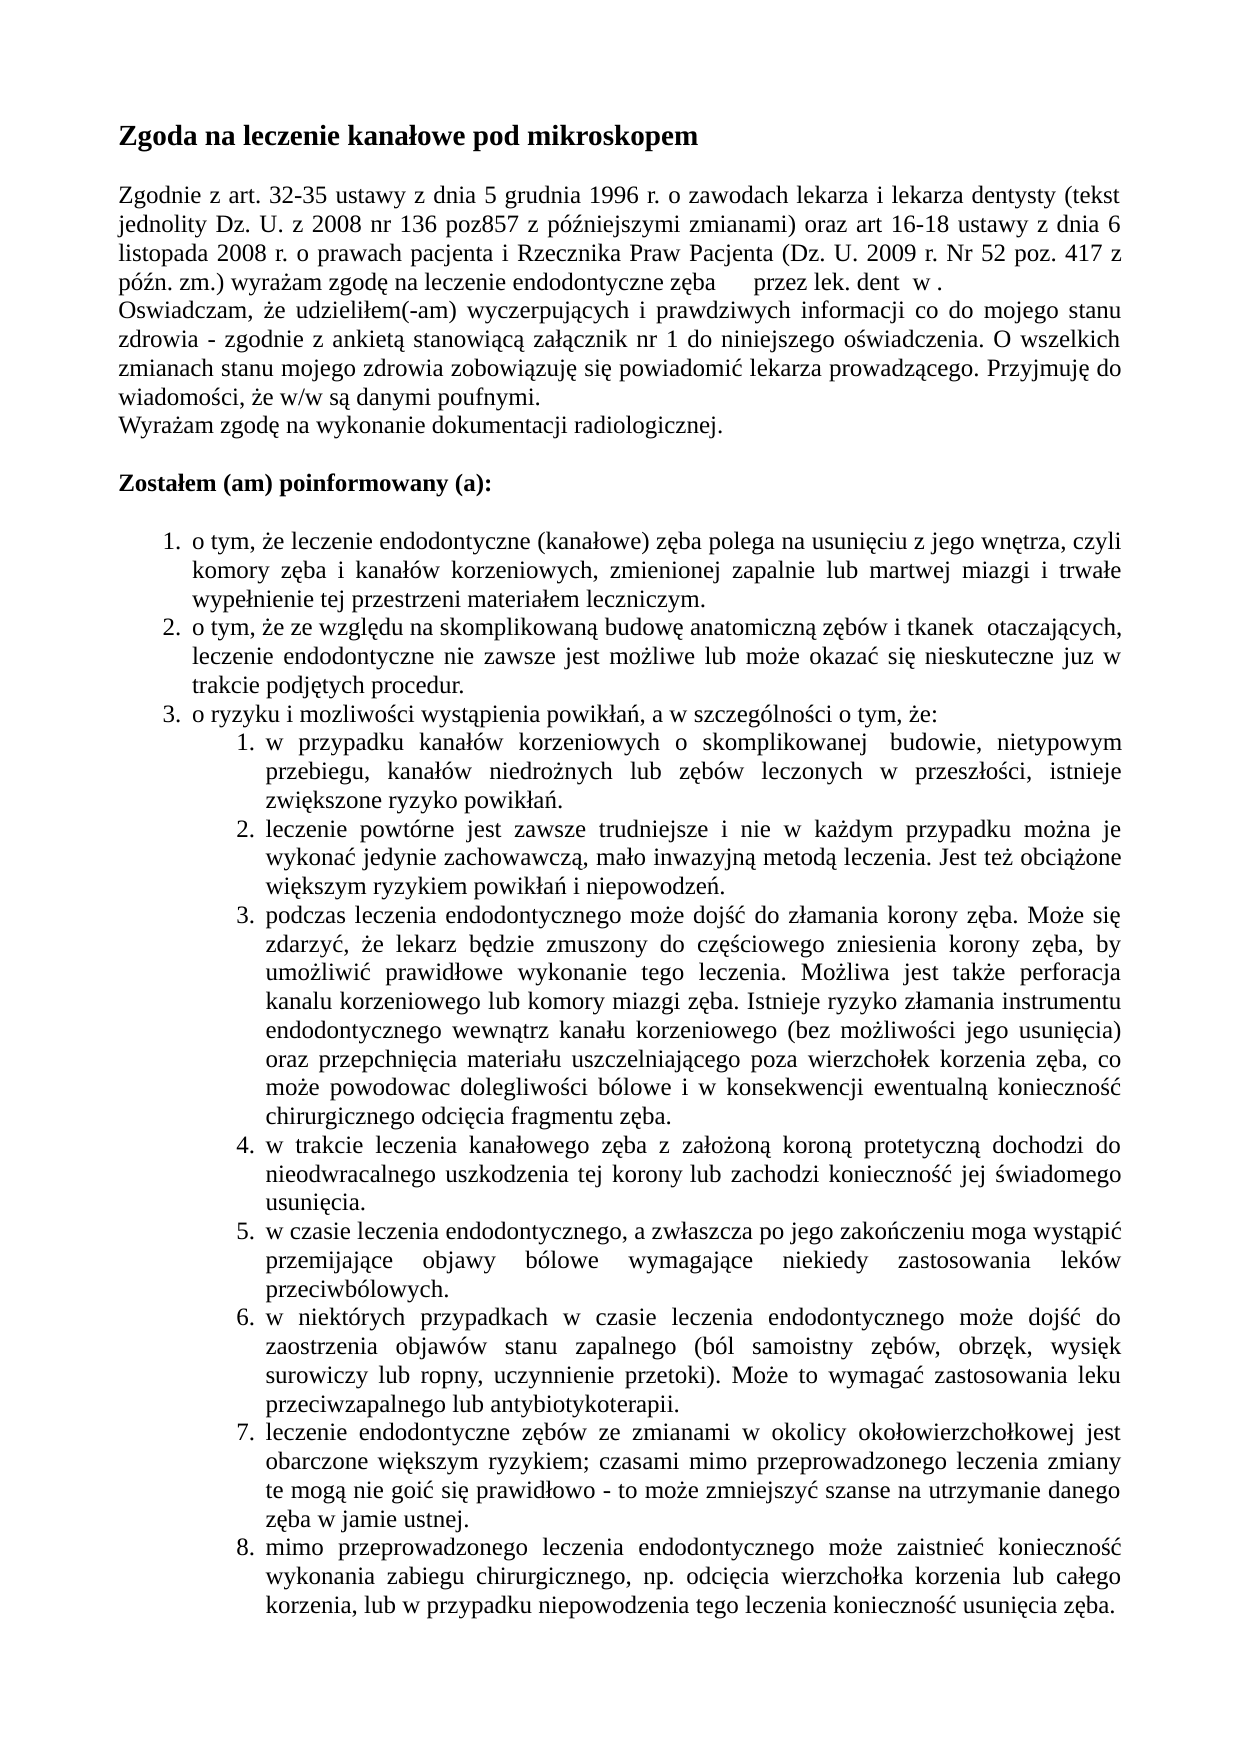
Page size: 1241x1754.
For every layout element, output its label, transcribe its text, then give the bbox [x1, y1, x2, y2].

list leczenie powtórne jest zawsze trudniejsze i nie w każdym przypadku można je wykonać jedynie zachowawczą, mało inwazyjną metodą leczenia. Jest też obciążone większym ryzykiem powikłań i niepowodzeń. [236, 814, 1122, 900]
list w czasie leczenia endodontycznego, a zwłaszcza po jego zakończeniu moga wystąpić przemijające objawy bólowe wymagające niekiedy zastosowania leków przeciwbólowych. [236, 1216, 1122, 1302]
text Zgoda na leczenie kanałowe pod mikroskopem [118, 118, 1122, 152]
list w przypadku kanałów korzeniowych o skomplikowanej budowie, nietypowym przebiegu, kanałów niedrożnych lub zębów leczonych w przeszłości, istnieje zwiększone ryzyko powikłań. [236, 727, 1122, 814]
list mimo przeprowadzonego leczenia endodontycznego może zaistnieć konieczność wykonania zabiegu chirurgicznego, np. odcięcia wierzchołka korzenia lub całego korzenia, lub w przypadku niepowodzenia tego leczenia konieczność usunięcia zęba. [236, 1532, 1122, 1619]
text Zgodnie z art. 32-35 ustawy z dnia 5 grudnia 1996 r. o zawodach lekarza i lekarza dentysty (tekst jednolity Dz. U. z 2008 nr 136 poz857 z późniejszymi zmianami) oraz art 16-18 ustawy z dnia 6 listopada 2008 r. o prawach pacjenta i Rzecznika Praw Pacjenta (Dz. U. 2009 r. Nr 52 poz. 417 z późn. zm.) wyrażam zgodę na leczenie endodontyczne zęba przez lek. dent w . [118, 180, 1122, 295]
list leczenie endodontyczne zębów ze zmianami w okolicy okołowierzchołkowej jest obarczone większym ryzykiem; czasami mimo przeprowadzonego leczenia zmiany te mogą nie goić się prawidłowo - to może zmniejszyć szanse na utrzymanie danego zęba w jamie ustnej. [236, 1417, 1122, 1532]
text Zostałem (am) poinformowany (a): [118, 468, 1122, 497]
text Oswiadczam, że udzieliłem(-am) wyczerpujących i prawdziwych informacji co do mojego stanu zdrowia - zgodnie z ankietą stanowiącą załącznik nr 1 do niniejszego oświadczenia. O wszelkich zmianach stanu mojego zdrowia zobowiązuję się powiadomić lekarza prowadzącego. Przyjmuję do wiadomości, że w/w są danymi poufnymi. [118, 295, 1122, 410]
list o tym, że leczenie endodontyczne (kanałowe) zęba polega na usunięciu z jego wnętrza, czyli komory zęba i kanałów korzeniowych, zmienionej zapalnie lub martwej miazgi i trwałe wypełnienie tej przestrzeni materiałem leczniczym. [162, 526, 1122, 612]
list podczas leczenia endodontycznego może dojść do złamania korony zęba. Może się zdarzyć, że lekarz będzie zmuszony do częściowego zniesienia korony zęba, by umożliwić prawidłowe wykonanie tego leczenia. Możliwa jest także perforacja kanalu korzeniowego lub komory miazgi zęba. Istnieje ryzyko złamania instrumentu endodontycznego wewnątrz kanału korzeniowego (bez możliwości jego usunięcia) oraz przepchnięcia materiału uszczelniającego poza wierzchołek korzenia zęba, co może powodowac dolegliwości bólowe i w konsekwencji ewentualną konieczność chirurgicznego odcięcia fragmentu zęba. [236, 900, 1122, 1130]
text Wyrażam zgodę na wykonanie dokumentacji radiologicznej. [118, 410, 1122, 439]
list w trakcie leczenia kanałowego zęba z założoną koroną protetyczną dochodzi do nieodwracalnego uszkodzenia tej korony lub zachodzi konieczność jej świadomego usunięcia. [236, 1130, 1122, 1216]
list o ryzyku i mozliwości wystąpienia powikłań, a w szczególności o tym, że: [162, 699, 1122, 727]
list w niektórych przypadkach w czasie leczenia endodontycznego może dojść do zaostrzenia objawów stanu zapalnego (ból samoistny zębów, obrzęk, wysięk surowiczy lub ropny, uczynnienie przetoki). Może to wymagać zastosowania leku przeciwzapalnego lub antybiotykoterapii. [236, 1302, 1122, 1417]
list o tym, że ze względu na skomplikowaną budowę anatomiczną zębów i tkanek otaczających, leczenie endodontyczne nie zawsze jest możliwe lub może okazać się nieskuteczne juz w trakcie podjętych procedur. [162, 612, 1122, 699]
